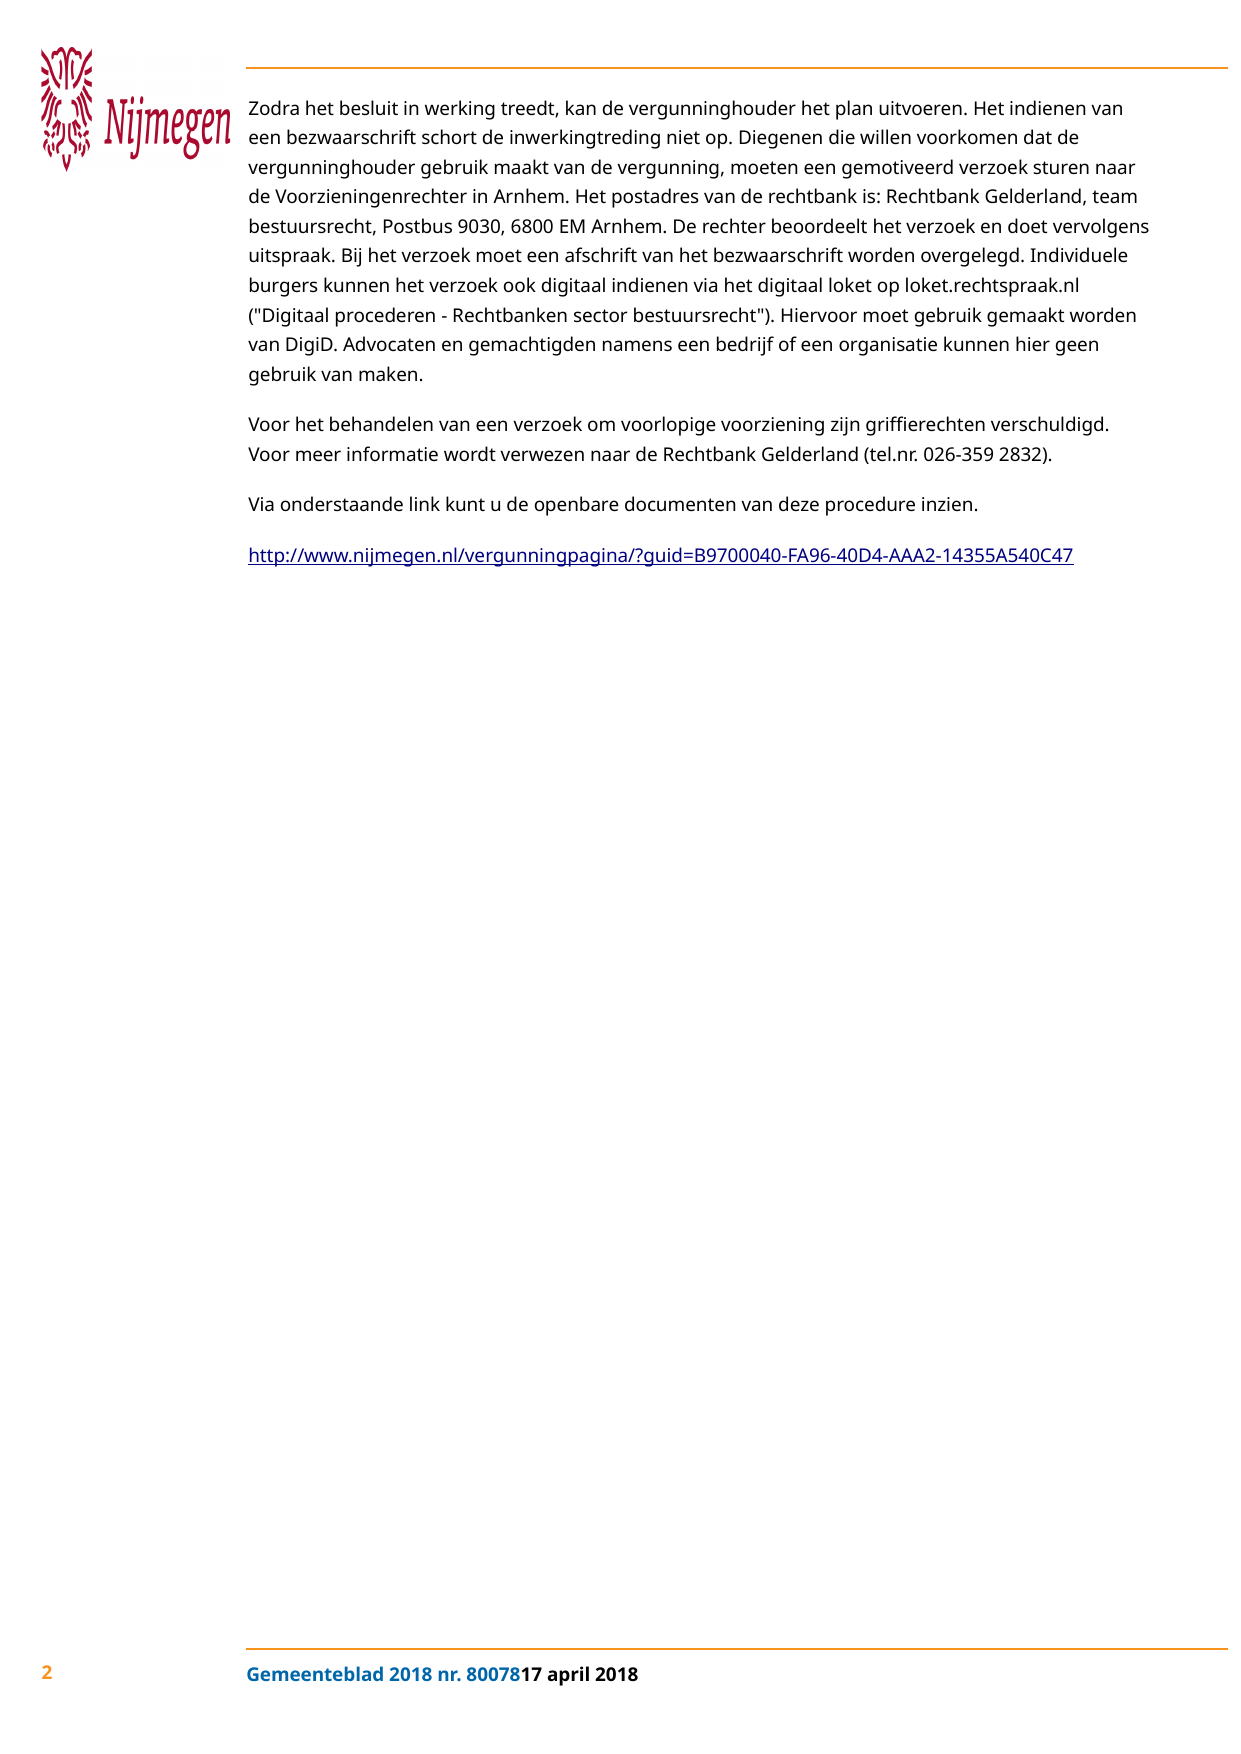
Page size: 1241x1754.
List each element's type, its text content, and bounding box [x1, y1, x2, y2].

text Zodra het besluit in werking treedt, kan de vergunninghouder het plan uitvoeren. Het indienen van een bezwaarschrift schort de inwerkingtreding niet op. Diegenen die willen voorkomen dat de vergunninghouder gebruik maakt van de vergunning, moeten een gemotiveerd verzoek sturen naar de Voorzieningenrechter in Arnhem. Het postadres van de rechtbank is: Rechtbank Gelderland, team bestuursrecht, Postbus 9030, 6800 EM Arnhem. De rechter beoordeelt het verzoek en doet vervolgens uitspraak. Bij het verzoek moet een afschrift van het bezwaarschrift worden overgelegd. Individuele burgers kunnen het verzoek ook digitaal indienen via het digitaal loket op loket.rechtspraak.nl ("Digitaal procederen - Rechtbanken sector bestuursrecht"). Hiervoor moet gebruik gemaakt worden van DigiD. Advocaten en gemachtigden namens een bedrijf of een organisatie kunnen hier geen gebruik van maken. [248, 95, 1152, 387]
picture [41, 47, 231, 172]
text Via onderstaande link kunt u de openbare documenten van deze procedure inzien. [248, 491, 1152, 517]
text Voor het behandelen van een verzoek om voorlopige voorziening zijn griffierechten verschuldigd. Voor meer informatie wordt verwezen naar de Rechtbank Gelderland (tel.nr. 026-359 2832). [248, 411, 1152, 467]
text http://www.nijmegen.nl/vergunningpagina/?guid=B9700040-FA96-40D4-AAA2-14355A540C47 [248, 542, 1152, 568]
